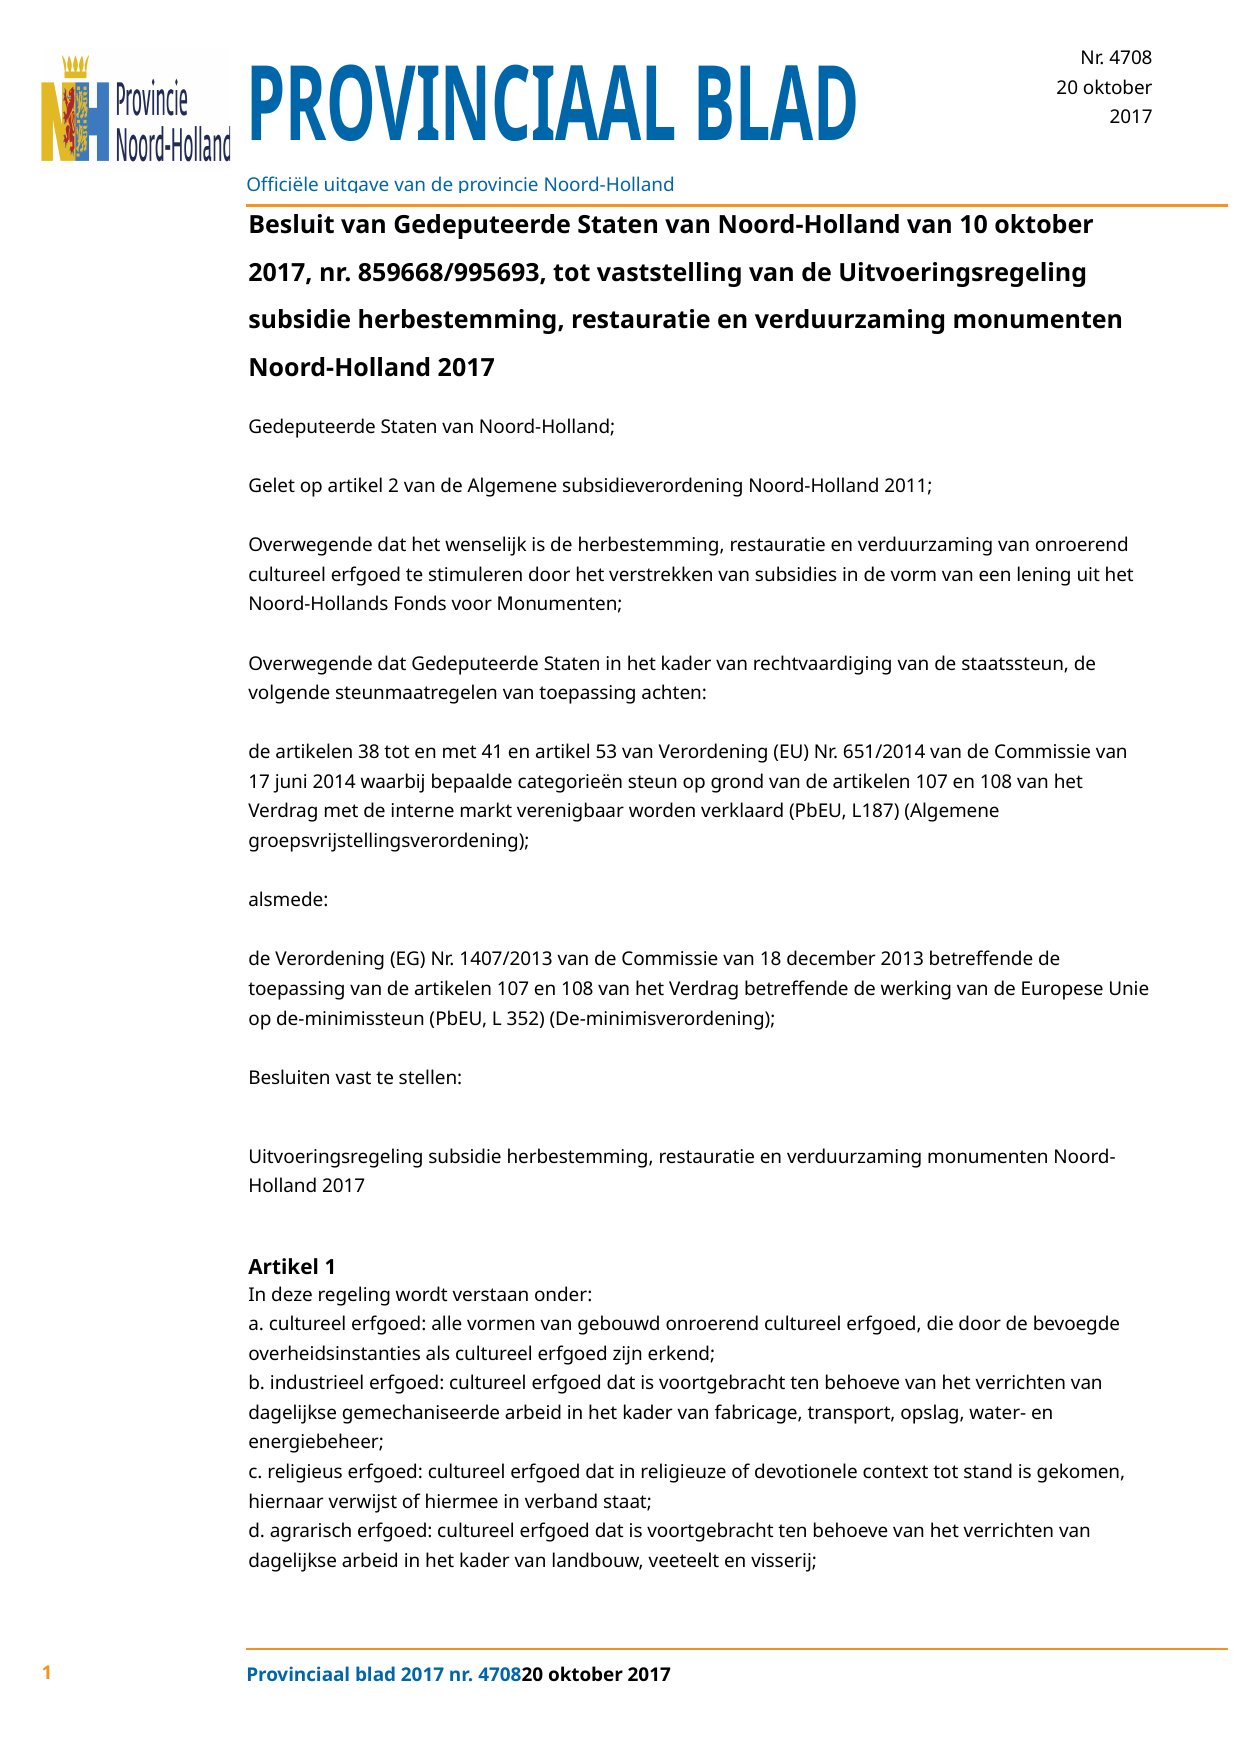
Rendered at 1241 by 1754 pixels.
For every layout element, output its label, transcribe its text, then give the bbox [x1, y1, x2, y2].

text de Verordening (EG) Nr. 1407/2013 van de Commissie van 18 december 2013 betreffende de toepassing van de artikelen 107 en 108 van het Verdrag betreffende de werking van de Europese Unie op de-minimissteun (PbEU, L 352) (De-minimisverordening); [248, 946, 1152, 1031]
text Besluit van Gedeputeerde Staten van Noord-Holland van 10 oktober 2017, nr. 859668/995693, tot vaststelling van de Uitvoeringsregeling subsidie herbestemming, restauratie en verduurzaming monumenten Noord-Holland 2017 [248, 207, 1152, 384]
text b. industrieel erfgoed: cultureel erfgoed dat is voortgebracht ten behoeve van het verrichten van dagelijkse gemechaniseerde arbeid in het kader van fabricage, transport, opslag, water- en energiebeheer; [248, 1369, 1152, 1454]
text d. agrarisch erfgoed: cultureel erfgoed dat is voortgebracht ten behoeve van het verrichten van dagelijkse arbeid in het kader van landbouw, veeteelt en visserij; [248, 1517, 1152, 1573]
text a. cultureel erfgoed: alle vormen van gebouwd onroerend cultureel erfgoed, die door de bevoegde overheidsinstanties als cultureel erfgoed zijn erkend; [248, 1310, 1152, 1366]
text Overwegende dat Gedeputeerde Staten in het kader van rechtvaardiging van de staatssteun, de volgende steunmaatregelen van toepassing achten: [248, 650, 1152, 705]
text c. religieus erfgoed: cultureel erfgoed dat in religieuze of devotionele context tot stand is gekomen, hiernaar verwijst of hiermee in verband staat; [248, 1458, 1152, 1514]
text In deze regeling wordt verstaan onder: [248, 1281, 1152, 1307]
text alsmede: [248, 886, 1152, 912]
picture [41, 47, 231, 172]
text Overwegende dat het wenselijk is de herbestemming, restauratie en verduurzaming van onroerend cultureel erfgoed te stimuleren door het verstrekken van subsidies in de vorm van een lening uit het Noord-Hollands Fonds voor Monumenten; [248, 531, 1152, 616]
text Gelet op artikel 2 van de Algemene subsidieverordening Noord-Holland 2011; [248, 472, 1152, 498]
text Artikel 1 [248, 1252, 1152, 1281]
text Besluiten vast te stellen: [248, 1064, 1152, 1090]
text de artikelen 38 tot en met 41 en artikel 53 van Verordening (EU) Nr. 651/2014 van de Commissie van 17 juni 2014 waarbij bepaalde categorieën steun op grond van de artikelen 107 en 108 van het Verdrag met de interne markt verenigbaar worden verklaard (PbEU, L187) (Algemene groepsvrijstellingsverordening); [248, 738, 1152, 853]
text Gedeputeerde Staten van Noord-Holland; [248, 413, 1152, 439]
text Uitvoeringsregeling subsidie herbestemming, restauratie en verduurzaming monumenten Noord-Holland 2017 [248, 1143, 1152, 1198]
